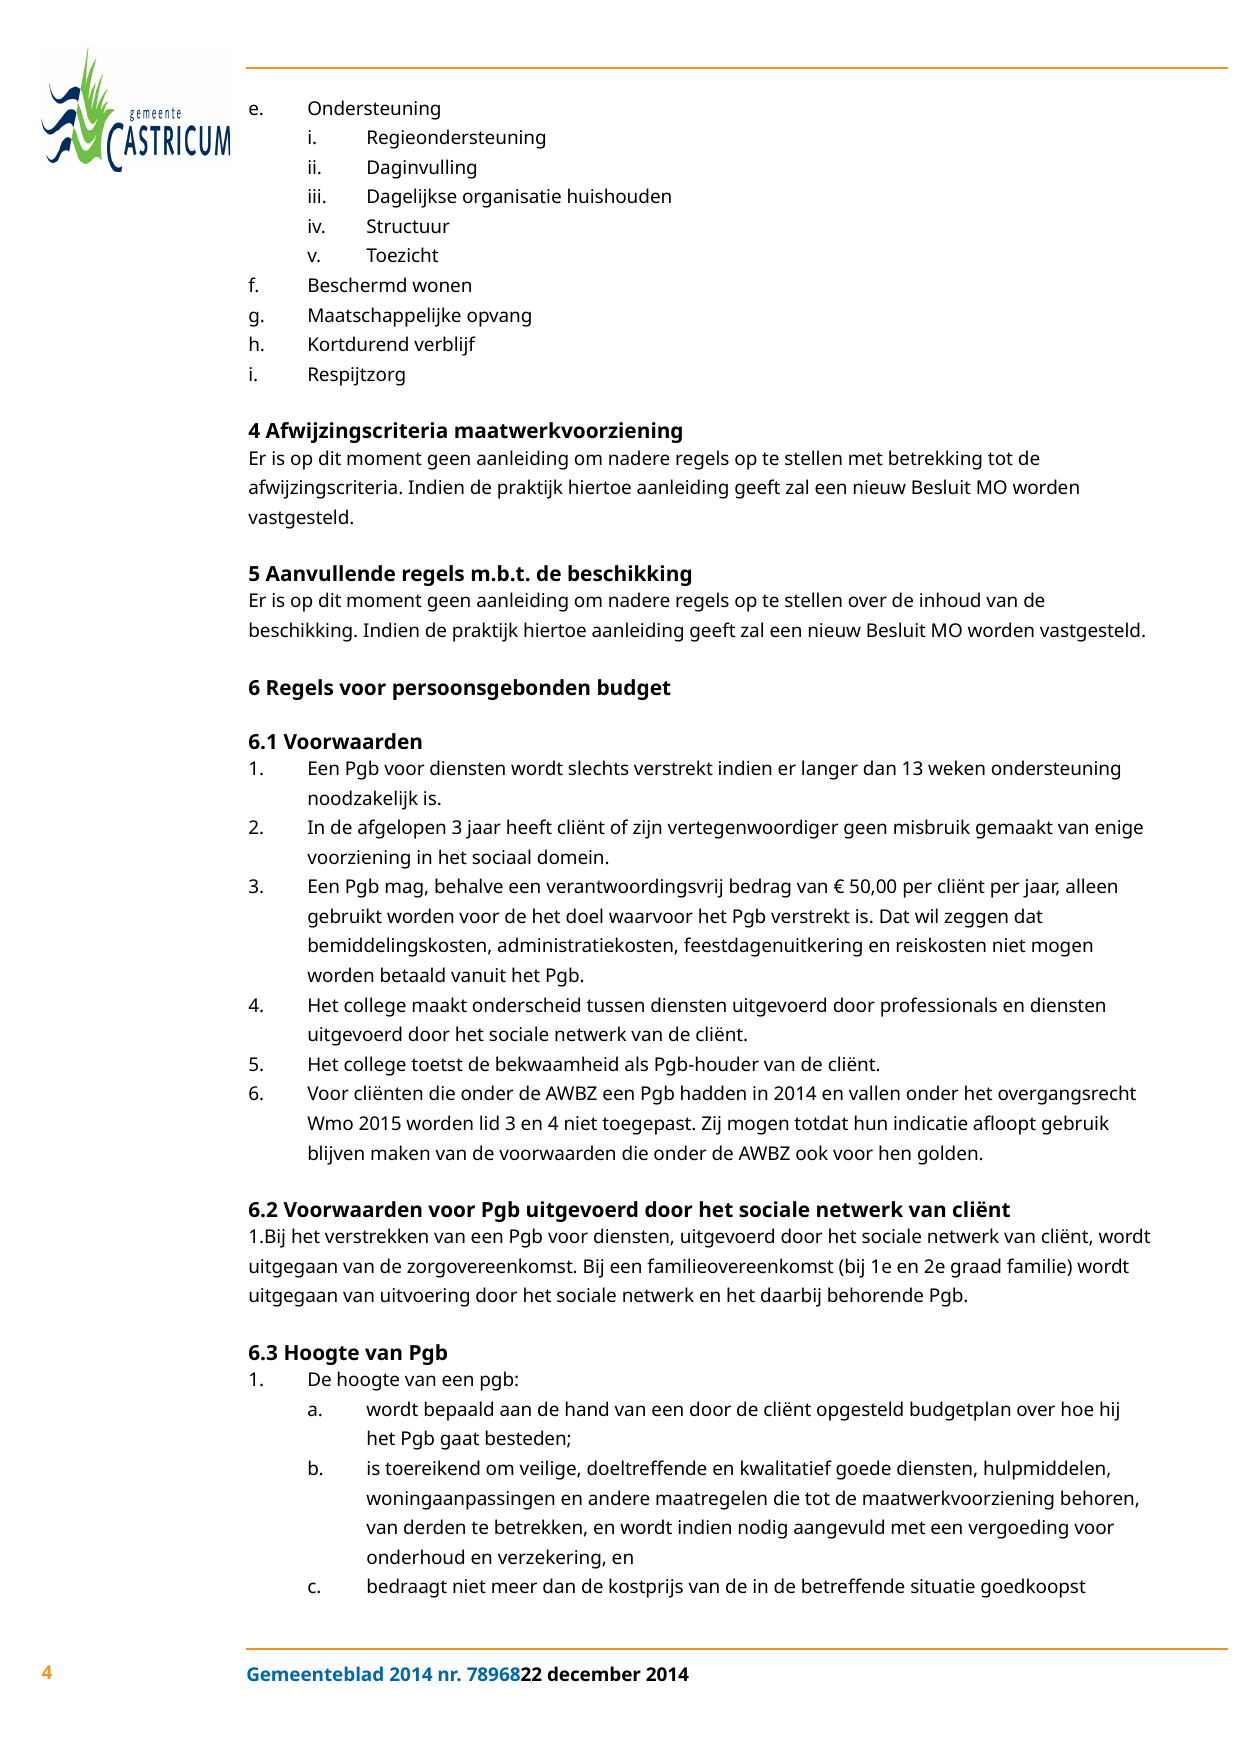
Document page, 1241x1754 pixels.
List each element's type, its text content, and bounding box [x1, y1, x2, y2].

list is toereikend om veilige, doeltreffende en kwalitatief goede diensten, hulpmiddelen, woningaanpassingen en andere maatregelen die tot de maatwerkvoorziening behoren, van derden te betrekken, en wordt indien nodig aangevuld met een vergoeding voor onderhoud en verzekering, en [307, 1455, 1152, 1570]
list bedraagt niet meer dan de kostprijs van de in de betreffende situatie goedkoopst [307, 1573, 1152, 1599]
text 6.3 Hoogte van Pgb [248, 1338, 1152, 1366]
text 4 Afwijzingscriteria maatwerkvoorziening [248, 416, 1152, 445]
list Een Pgb voor diensten wordt slechts verstrekt indien er langer dan 13 weken ondersteuning noodzakelijk is. [248, 755, 1152, 811]
list De hoogte van een pgb: [248, 1366, 1152, 1392]
text 5 Aanvullende regels m.b.t. de beschikking [248, 559, 1152, 588]
list Beschermd wonen [248, 272, 1152, 298]
text 6.2 Voorwaarden voor Pgb uitgevoerd door het sociale netwerk van cliënt [248, 1195, 1152, 1223]
list Dagelijkse organisatie huishouden [307, 183, 1152, 209]
list Maatschappelijke opvang [248, 302, 1152, 328]
list Structuur [307, 213, 1152, 239]
text Er is op dit moment geen aanleiding om nadere regels op te stellen met betrekking tot de [248, 445, 1152, 471]
list Respijtzorg [248, 361, 1152, 387]
list Kortdurend verblijf [248, 331, 1152, 357]
list Ondersteuning [248, 95, 1152, 121]
text 6 Regels voor persoonsgebonden budget [248, 673, 1152, 701]
list wordt bepaald aan de hand van een door de cliënt opgesteld budgetplan over hoe hij het Pgb gaat besteden; [307, 1396, 1152, 1451]
list Het college toetst de bekwaamheid als Pgb-houder van de cliënt. [248, 1051, 1152, 1077]
list Een Pgb mag, behalve een verantwoordingsvrij bedrag van € 50,00 per cliënt per jaar, alleen gebruikt worden voor de het doel waarvoor het Pgb verstrekt is. Dat wil zeggen dat bemiddelingskosten, administratiekosten, feestdagenuitkering en reiskosten niet mogen worden betaald vanuit het Pgb. [248, 873, 1152, 988]
list In de afgelopen 3 jaar heeft cliënt of zijn vertegenwoordiger geen misbruik gemaakt van enige voorziening in het sociaal domein. [248, 814, 1152, 870]
text afwijzingscriteria. Indien de praktijk hiertoe aanleiding geeft zal een nieuw Besluit MO worden [248, 474, 1152, 500]
text 6.1 Voorwaarden [248, 727, 1152, 755]
text 1.Bij het verstrekken van een Pgb voor diensten, uitgevoerd door het sociale netwerk van cliënt, wordt uitgegaan van de zorgovereenkomst. Bij een familieovereenkomst (bij 1e en 2e graad familie) wordt uitgegaan van uitvoering door het sociale netwerk en het daarbij behorende Pgb. [248, 1223, 1152, 1308]
text vastgesteld. [248, 504, 1152, 530]
list Toezicht [307, 243, 1152, 268]
list Het college maakt onderscheid tussen diensten uitgevoerd door professionals en diensten uitgevoerd door het sociale netwerk van de cliënt. [248, 992, 1152, 1047]
picture [41, 47, 231, 172]
list Regieondersteuning [307, 124, 1152, 150]
list Voor cliënten die onder de AWBZ een Pgb hadden in 2014 en vallen onder het overgangsrecht Wmo 2015 worden lid 3 en 4 niet toegepast. Zij mogen totdat hun indicatie afloopt gebruik blijven maken van de voorwaarden die onder de AWBZ ook voor hen golden. [248, 1081, 1152, 1166]
list Daginvulling [307, 154, 1152, 180]
text Er is op dit moment geen aanleiding om nadere regels op te stellen over de inhoud van de beschikking. Indien de praktijk hiertoe aanleiding geeft zal een nieuw Besluit MO worden vastgesteld. [248, 588, 1152, 643]
